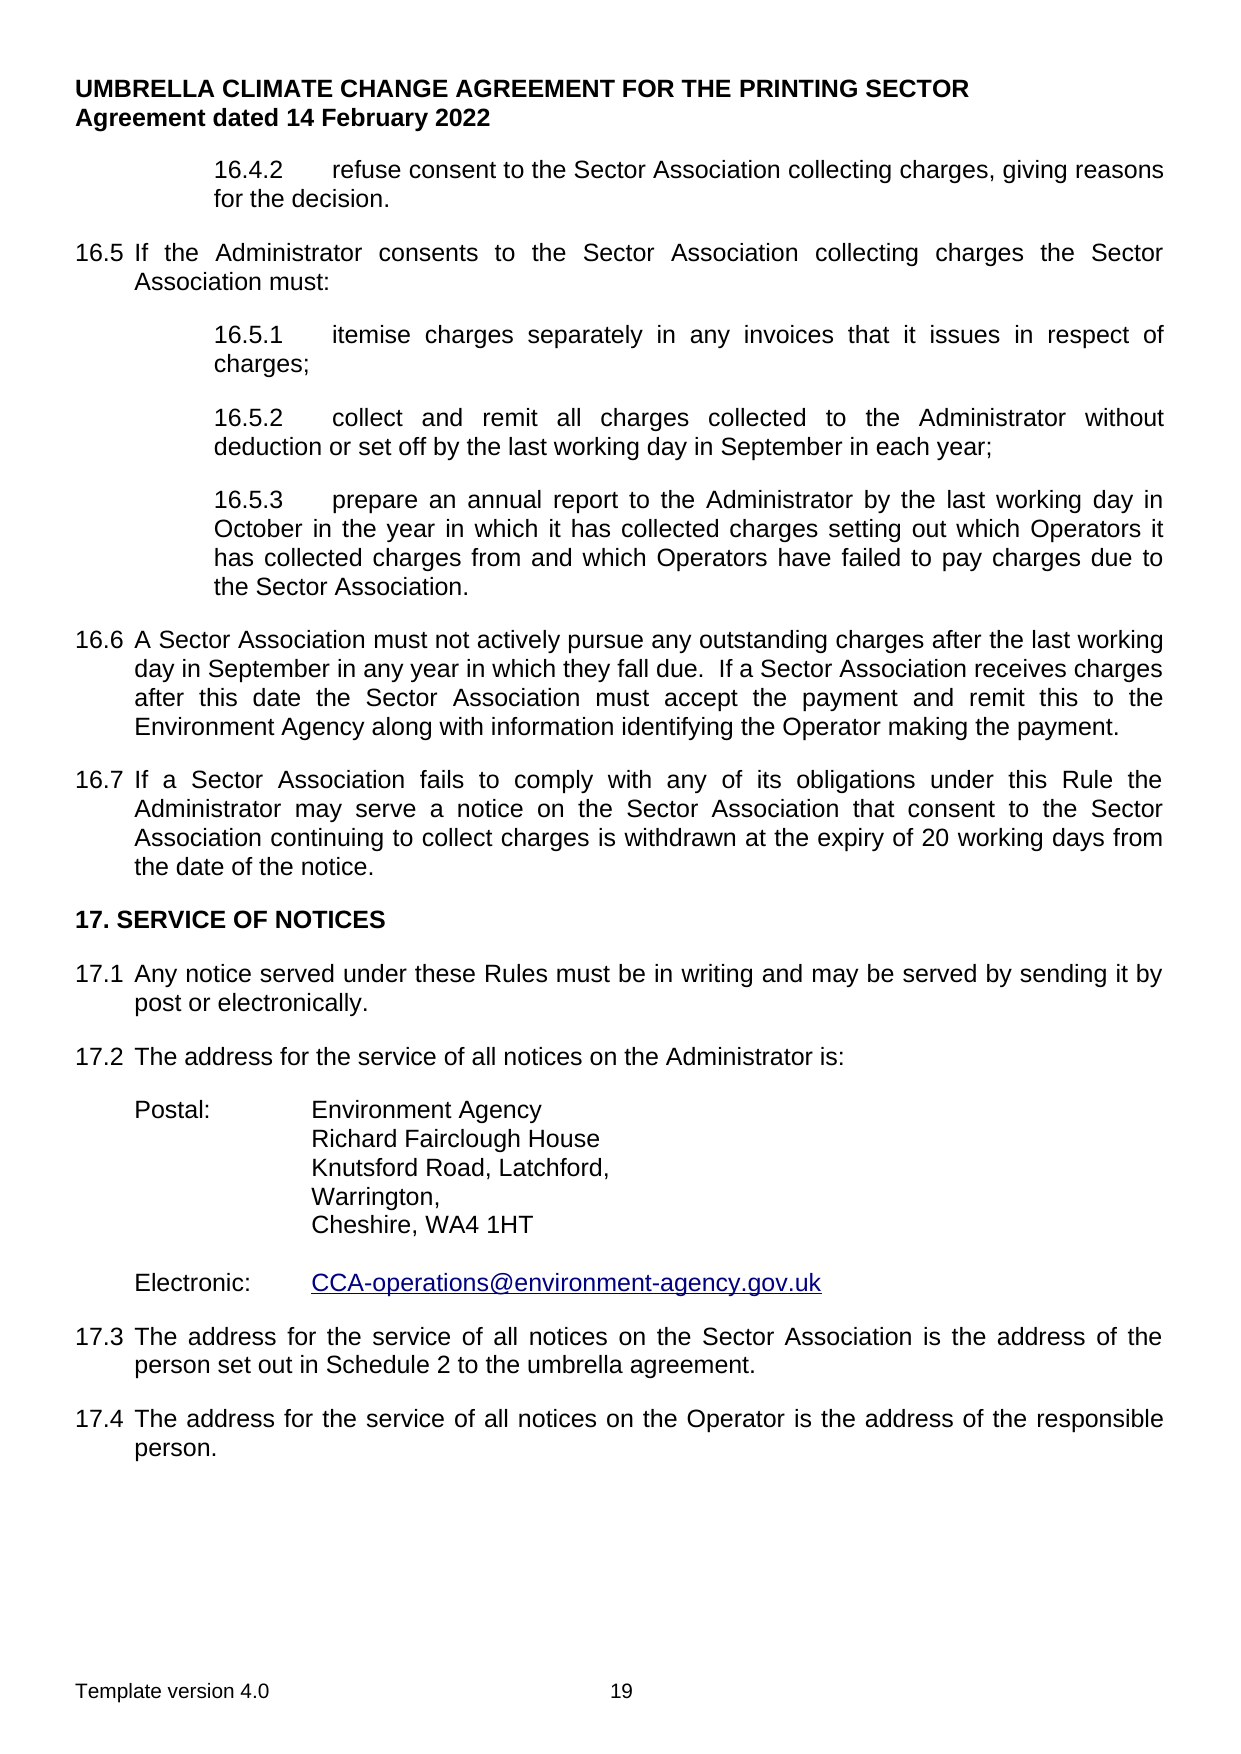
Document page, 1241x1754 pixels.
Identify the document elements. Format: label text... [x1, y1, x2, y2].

text Electronic: CCA-operations@environment-agency.gov.uk [134, 1268, 1165, 1296]
list refuse consent to the Sector Association collecting charges, giving reasons for the decision. [214, 155, 1165, 213]
list The address for the service of all notices on the Sector Association is the address of the person set out in Schedule 2 to the umbrella agreement. [75, 1321, 1165, 1379]
list prepare an annual report to the Administrator by the last working day in October in the year in which it has collected charges setting out which Operators it has collected charges from and which Operators have failed to pay charges due to the Sector Association. [214, 485, 1165, 600]
list The address for the service of all notices on the Operator is the address of the responsible person. [75, 1404, 1165, 1461]
list The address for the service of all notices on the Administrator is: [75, 1041, 1165, 1070]
list itemise charges separately in any invoices that it issues in respect of charges; [214, 320, 1165, 378]
list If the Administrator consents to the Sector Association collecting charges the Sector Association must: [75, 238, 1165, 295]
text Knutsford Road, Latchford, Warrington, Cheshire, WA4 1HT [311, 1153, 1165, 1239]
list SERVICE OF NOTICES [75, 905, 1165, 934]
list Any notice served under these Rules must be in writing and may be served by sending it by post or electronically. [75, 959, 1165, 1016]
list A Sector Association must not actively pursue any outstanding charges after the last working day in September in any year in which they fall due. If a Sector Association receives charges after this date the Sector Association must accept the payment and remit this to the Environment Agency along with information identifying the Operator making the payment. [75, 625, 1165, 740]
text Richard Fairclough House [311, 1124, 1165, 1153]
text Postal: Environment Agency [134, 1095, 1165, 1124]
list collect and remit all charges collected to the Administrator without deduction or set off by the last working day in September in each year; [214, 403, 1165, 460]
list If a Sector Association fails to comply with any of its obligations under this Rule the Administrator may serve a notice on the Sector Association that consent to the Sector Association continuing to collect charges is withdrawn at the expiry of 20 working days from the date of the notice. [75, 765, 1165, 880]
